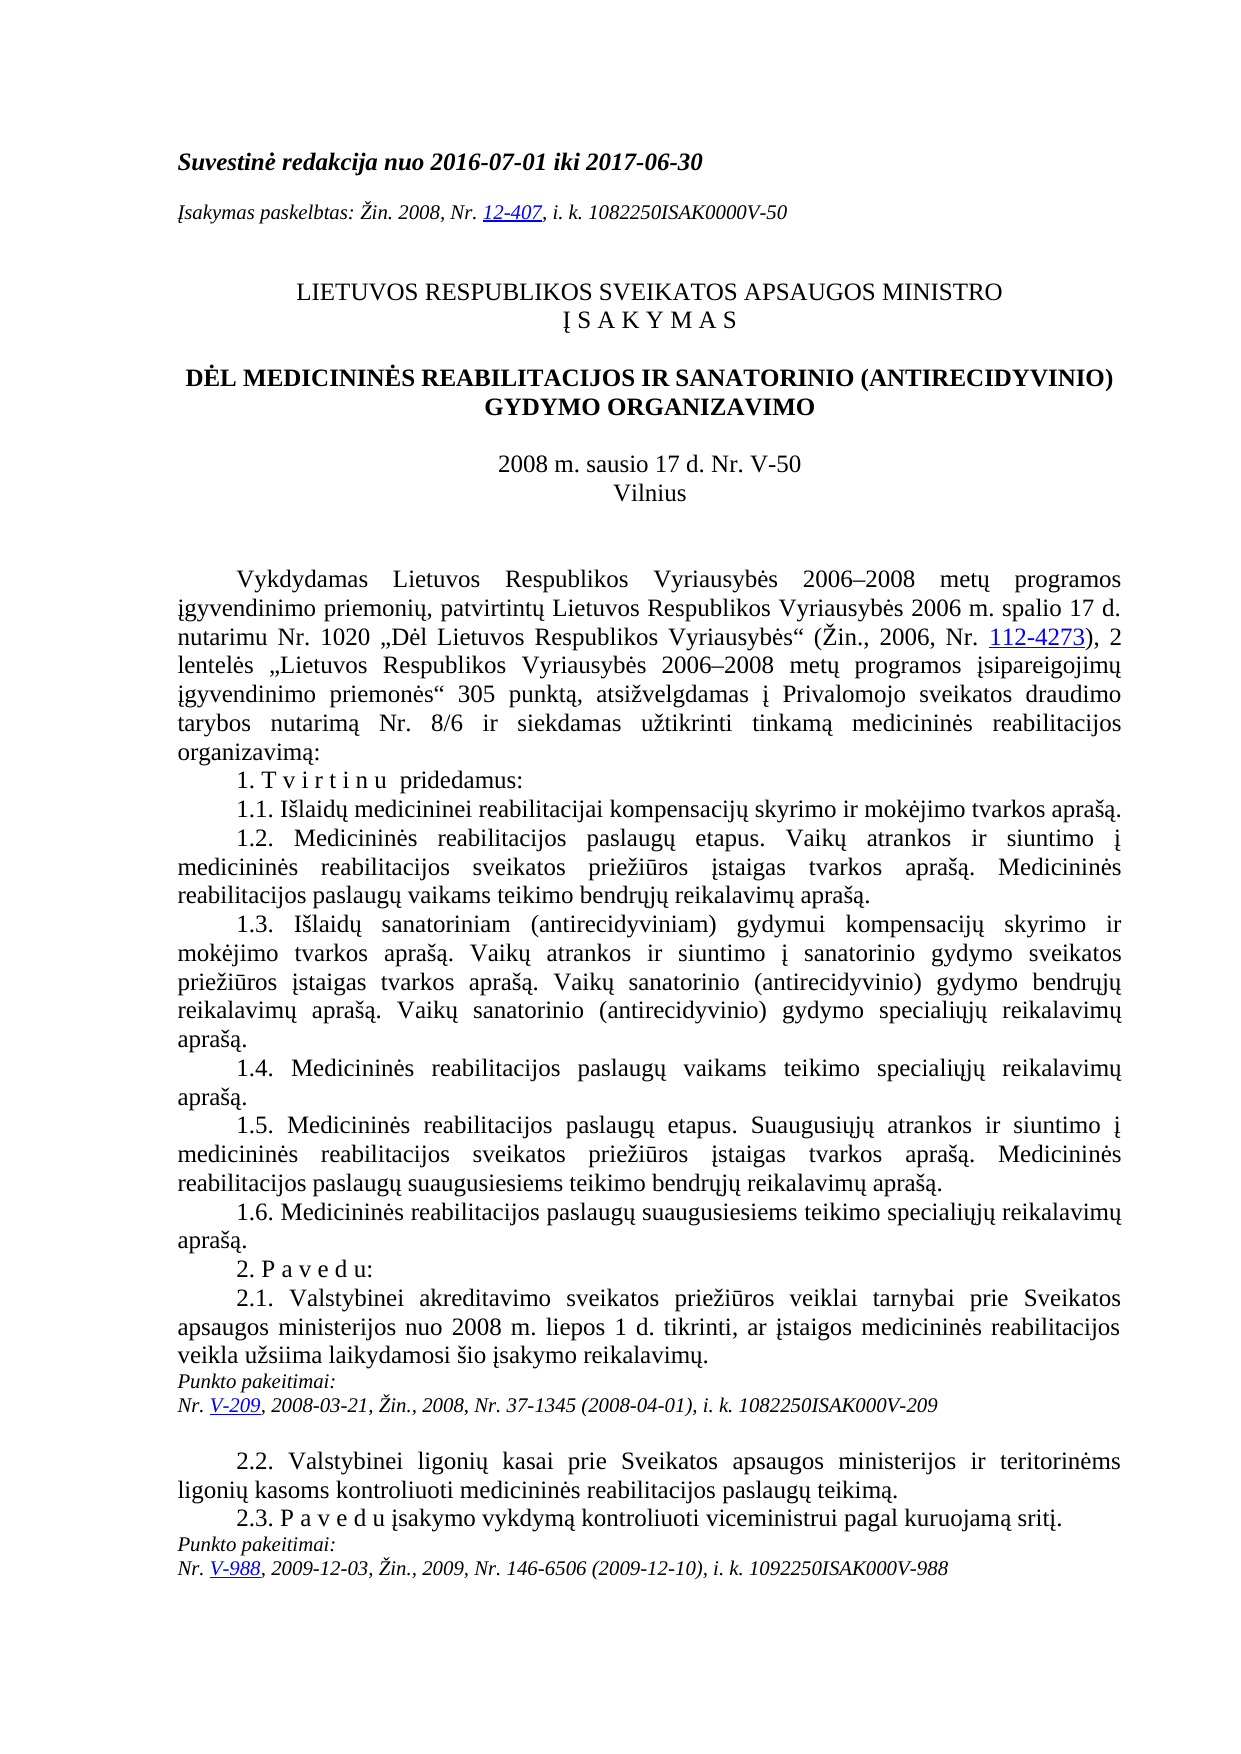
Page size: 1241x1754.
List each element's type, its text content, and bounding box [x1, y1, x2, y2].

text Nr. V-209, 2008-03-21, Žin., 2008, Nr. 37-1345 (2008-04-01), i. k. 1082250ISAK000V-209 [177, 1393, 1122, 1417]
text ĮSAKYMAS [177, 305, 1122, 334]
text Punkto pakeitimai: [177, 1369, 1122, 1393]
text Suvestinė redakcija nuo 2016-07-01 iki 2017-06-30 [177, 147, 1122, 176]
text 1.5. Medicininės reabilitacijos paslaugų etapus. Suaugusiųjų atrankos ir siuntimo į medicininės reabilitacijos sveikatos priežiūros įstaigas tvarkos aprašą. Medicininės reabilitacijos paslaugų suaugusiesiems teikimo bendrųjų reikalavimų aprašą. [177, 1110, 1122, 1197]
text 1.6. Medicininės reabilitacijos paslaugų suaugusiesiems teikimo specialiųjų reikalavimų aprašą. [177, 1197, 1122, 1254]
text Punkto pakeitimai: [177, 1532, 1122, 1556]
text Vykdydamas Lietuvos Respublikos Vyriausybės 2006–2008 metų programos įgyvendinimo priemonių, patvirtintų Lietuvos Respublikos Vyriausybės 2006 m. spalio 17 d. nutarimu Nr. 1020 „Dėl Lietuvos Respublikos Vyriausybės“ (Žin., 2006, Nr. 112-4273), 2 lentelės „Lietuvos Respublikos Vyriausybės 2006–2008 metų programos įsipareigojimų įgyvendinimo priemonės“ 305 punktą, atsižvelgdamas į Privalomojo sveikatos draudimo tarybos nutarimą Nr. 8/6 ir siekdamas užtikrinti tinkamą medicininės reabilitacijos organizavimą: [177, 564, 1122, 765]
text LIETUVOS RESPUBLIKOS SVEIKATOS APSAUGOS MINISTRO [177, 277, 1122, 305]
text 1.1. Išlaidų medicininei reabilitacijai kompensacijų skyrimo ir mokėjimo tvarkos aprašą. [177, 794, 1122, 823]
text 2.3. p a v e d u įsakymo vykdymą kontroliuoti viceministrui pagal kuruojamą sritį. [177, 1503, 1122, 1532]
text 2. Pavedu: [177, 1254, 1122, 1283]
text 1.4. Medicininės reabilitacijos paslaugų vaikams teikimo specialiųjų reikalavimų aprašą. [177, 1053, 1122, 1110]
text 1.3. Išlaidų sanatoriniam (antirecidyviniam) gydymui kompensacijų skyrimo ir mokėjimo tvarkos aprašą. Vaikų atrankos ir siuntimo į sanatorinio gydymo sveikatos priežiūros įstaigas tvarkos aprašą. Vaikų sanatorinio (antirecidyvinio) gydymo bendrųjų reikalavimų aprašą. Vaikų sanatorinio (antirecidyvinio) gydymo specialiųjų reikalavimų aprašą. [177, 909, 1122, 1053]
text Vilnius [177, 478, 1122, 507]
text 1. Tvirtinu pridedamus: [177, 765, 1122, 794]
text 2008 m. sausio 17 d. Nr. V-50 [177, 449, 1122, 478]
text Įsakymas paskelbtas: Žin. 2008, Nr. 12-407, i. k. 1082250ISAK0000V-50 [177, 200, 1122, 224]
text Nr. V-988, 2009-12-03, Žin., 2009, Nr. 146-6506 (2009-12-10), i. k. 1092250ISAK000V-988 [177, 1556, 1122, 1580]
text 2.1. Valstybinei akreditavimo sveikatos priežiūros veiklai tarnybai prie Sveikatos apsaugos ministerijos nuo 2008 m. liepos 1 d. tikrinti, ar įstaigos medicininės reabilitacijos veikla užsiima laikydamosi šio įsakymo reikalavimų. [177, 1283, 1122, 1369]
text 1.2. Medicininės reabilitacijos paslaugų etapus. Vaikų atrankos ir siuntimo į medicininės reabilitacijos sveikatos priežiūros įstaigas tvarkos aprašą. Medicininės reabilitacijos paslaugų vaikams teikimo bendrųjų reikalavimų aprašą. [177, 823, 1122, 909]
text 2.2. Valstybinei ligonių kasai prie Sveikatos apsaugos ministerijos ir teritorinėms ligonių kasoms kontroliuoti medicininės reabilitacijos paslaugų teikimą. [177, 1446, 1122, 1503]
text DĖL MEDICININĖS REABILITACIJOS IR SANATORINIO (ANTIRECIDYVINIO) GYDYMO ORGANIZAVIMO [177, 363, 1122, 420]
